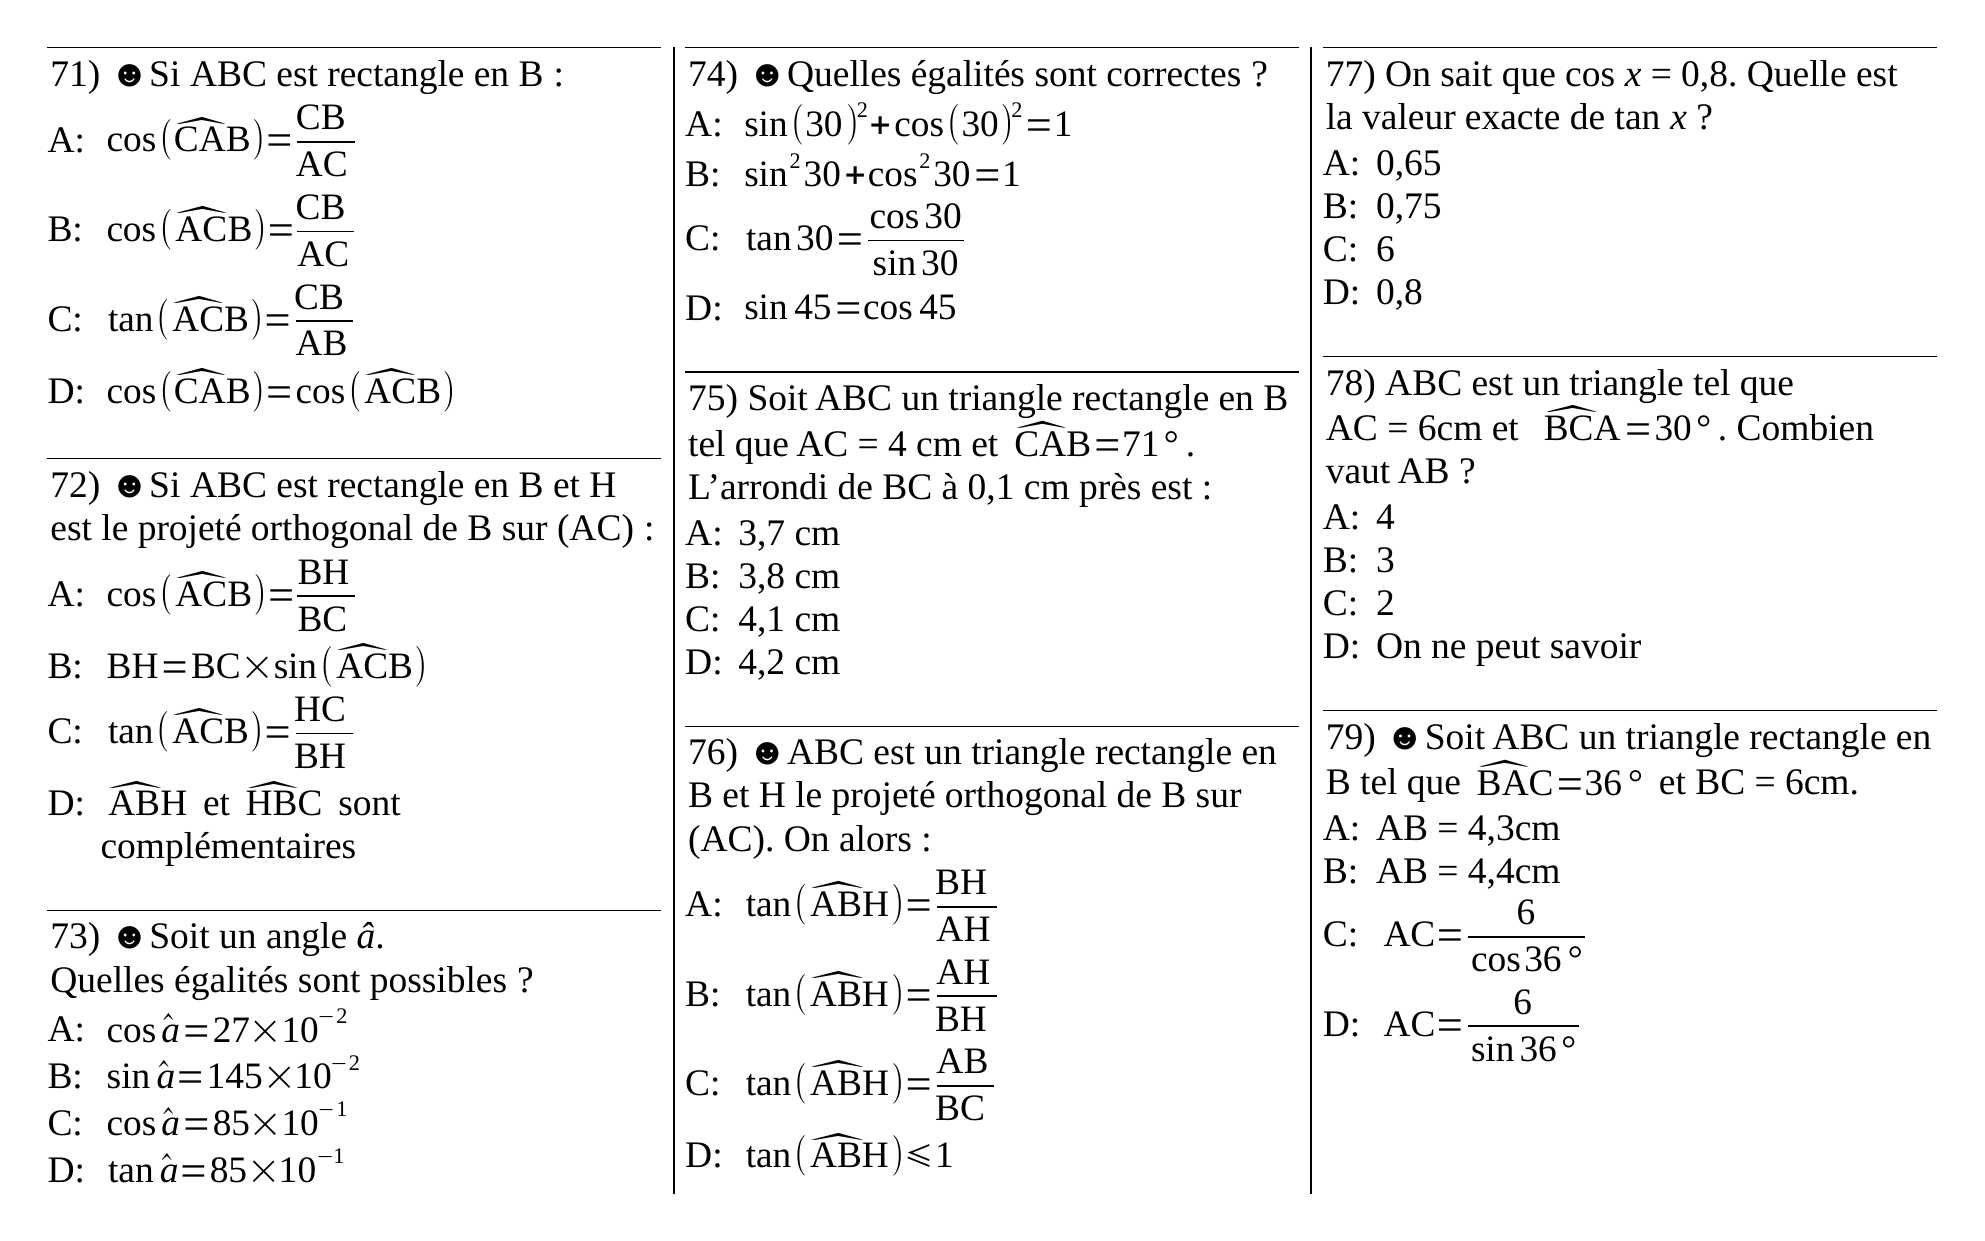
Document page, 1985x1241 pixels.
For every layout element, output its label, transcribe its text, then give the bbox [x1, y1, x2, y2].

list 4,1 cm [685, 596, 1299, 639]
list On ne peut savoir [1323, 624, 1937, 667]
list ☻Soit ABC un triangle rectangle en B tel que et BC = 6cm. [1323, 711, 1937, 806]
list 0,75 [1323, 183, 1937, 227]
list 3,7 cm [685, 510, 1299, 553]
list 6 [1323, 227, 1937, 270]
list et sont complémentaires [47, 778, 661, 867]
list 4 [1323, 494, 1937, 538]
list 4,2 cm [685, 639, 1299, 683]
list ☻ABC est un triangle rectangle en B et H le projeté orthogonal de B sur (AC). On alors : [685, 727, 1299, 862]
list ☻Si ABC est rectangle en B et H est le projeté orthogonal de B sur (AC) : [47, 459, 661, 551]
list ☻Si ABC est rectangle en B : [47, 48, 661, 97]
list ☻Soit un angle â. Quelles égalités sont possibles ? [47, 911, 661, 1003]
list AB = 4,3cm [1323, 806, 1937, 849]
list 3,8 cm [685, 553, 1299, 596]
list ABC est un triangle tel que AC = 6cm et . Combien vaut AB ? [1323, 357, 1937, 494]
list 0,65 [1323, 140, 1937, 183]
list ☻Quelles égalités sont correctes ? [685, 48, 1299, 97]
list 0,8 [1323, 270, 1937, 313]
list 2 [1323, 581, 1937, 624]
list 3 [1323, 538, 1937, 581]
list AB = 4,4cm [1323, 849, 1937, 892]
list On sait que cos x = 0,8. Quelle est la valeur exacte de tan x ? [1323, 48, 1937, 140]
list Soit ABC un triangle rectangle en B tel que AC = 4 cm et . L’arrondi de BC à 0,1 cm près est : [685, 373, 1299, 510]
